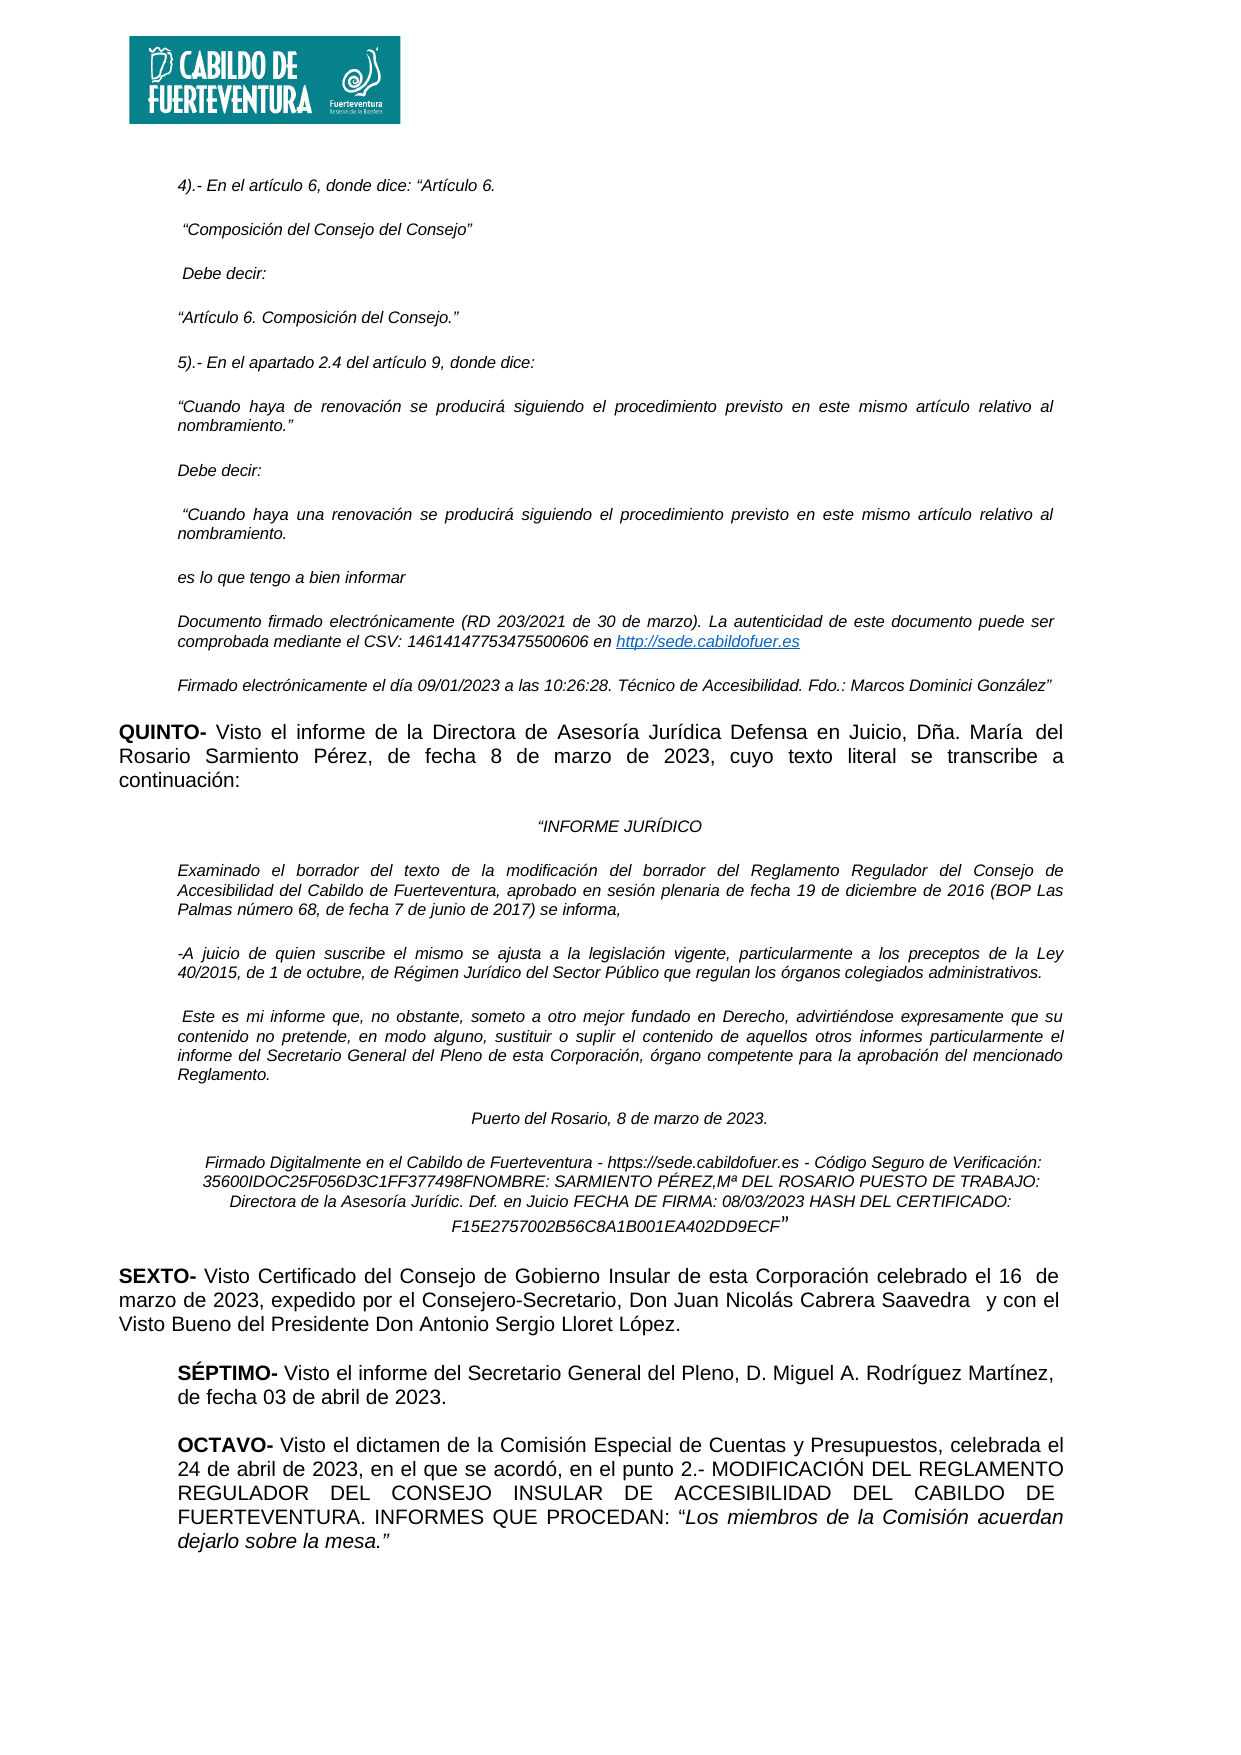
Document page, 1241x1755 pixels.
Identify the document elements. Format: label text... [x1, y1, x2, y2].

text 5).- En el apartado 2.4 del artículo 9, donde dice: [177, 353, 1076, 372]
text Documento firmado electrónicamente (RD 203/2021 de 30 de marzo). La autenticidad de este documento puede ser comprobada mediante el CSV: 14614147753475500606 en http://sede.cabildofuer.es [177, 612, 1060, 651]
text FUERTEVENTURA. INFORMES QUE PROCEDAN: “Los miembros de la Comisión acuerdan dejarlo sobre la mesa.” [177, 1505, 1064, 1553]
subtitle QUINTO- Visto el informe de la Directora de Asesoría Jurídica Defensa en Juicio, Dña. María del Rosario Sarmiento Pérez, de fecha 8 de marzo de 2023, cuyo texto literal se transcribe a continuación: [119, 720, 1064, 792]
text Puerto del Rosario, 8 de marzo de 2023. [470, 1109, 771, 1128]
text Firmado Digitalmente en el Cabildo de Fuerteventura - https://sede.cabildofuer.es - Código Seguro de Verificación: 35600IDOC25F056D3C1FF377498FNOMBRE: SARMIENTO PÉREZ,Mª DEL ROSARIO PUESTO DE TRABAJO: [197, 1153, 1047, 1191]
text -A juicio de quien suscribe el mismo se ajusta a la legislación vigente, particularmente a los preceptos de la Ley 40/2015, de 1 de octubre, de Régimen Jurídico del Sector Público que regulan los órganos colegiados administrativos. [177, 944, 1064, 982]
text “INFORME JURÍDICO [470, 817, 771, 836]
text Firmado electrónicamente el día 09/01/2023 a las 10:26:28. Técnico de Accesibilidad. Fdo.: Marcos Dominici González” [177, 676, 1076, 695]
text Debe decir: [177, 460, 1076, 479]
text SÉPTIMO- Visto el informe del Secretario General del Pleno, D. Miguel A. Rodríguez Martínez, de fecha 03 de abril de 2023. [177, 1360, 1054, 1408]
text Este es mi informe que, no obstante, someto a otro mejor fundado en Derecho, advirtiéndose expresamente que su contenido no pretende, en modo alguno, sustituir o suplir el contenido de aquellos otros informes particularmente el informe del Secretario General del Pleno de esta Corporación, órgano competente para la aprobación del mencionado Reglamento. [177, 1007, 1064, 1084]
text “Artículo 6. Composición del Consejo.” [177, 308, 1076, 327]
text “Cuando haya una renovación se producirá siguiendo el procedimiento previsto en este mismo artículo relativo al nombramiento. [177, 504, 1060, 543]
text “Cuando haya de renovación se producirá siguiendo el procedimiento previsto en este mismo artículo relativo al nombramiento.” [177, 397, 1060, 435]
text Examinado el borrador del texto de la modificación del borrador del Reglamento Regulador del Consejo de Accesibilidad del Cabildo de Fuerteventura, aprobado en sesión plenaria de fecha 19 de diciembre de 2016 (BOP Las Palmas número 68, de fecha 7 de junio de 2017) se informa, [177, 861, 1064, 919]
text Directora de la Asesoría Jurídic. Def. en Juicio FECHA DE FIRMA: 08/03/2023 HASH DEL CERTIFICADO: F15E2757002B56C8A1B001EA402DD9ECF” [224, 1191, 1016, 1239]
text 4).- En el artículo 6, donde dice: “Artículo 6. “Composición del Consejo del Consejo” Debe decir: [177, 176, 509, 283]
subtitle SEXTO- Visto Certificado del Consejo de Gobierno Insular de esta Corporación celebrado el 16 de marzo de 2023, expedido por el Consejero-Secretario, Don Juan Nicolás Cabrera Saavedra y con el Visto Bueno del Presidente Don Antonio Sergio Lloret López. [119, 1263, 1059, 1336]
text OCTAVO- Visto el dictamen de la Comisión Especial de Cuentas y Presupuestos, celebrada el 24 de abril de 2023, en el que se acordó, en el punto 2.- MODIFICACIÓN DEL REGLAMENTO REGULADOR DEL CONSEJO INSULAR DE ACCESIBILIDAD DEL CABILDO DE [177, 1433, 1064, 1505]
text es lo que tengo a bien informar [177, 568, 1076, 587]
